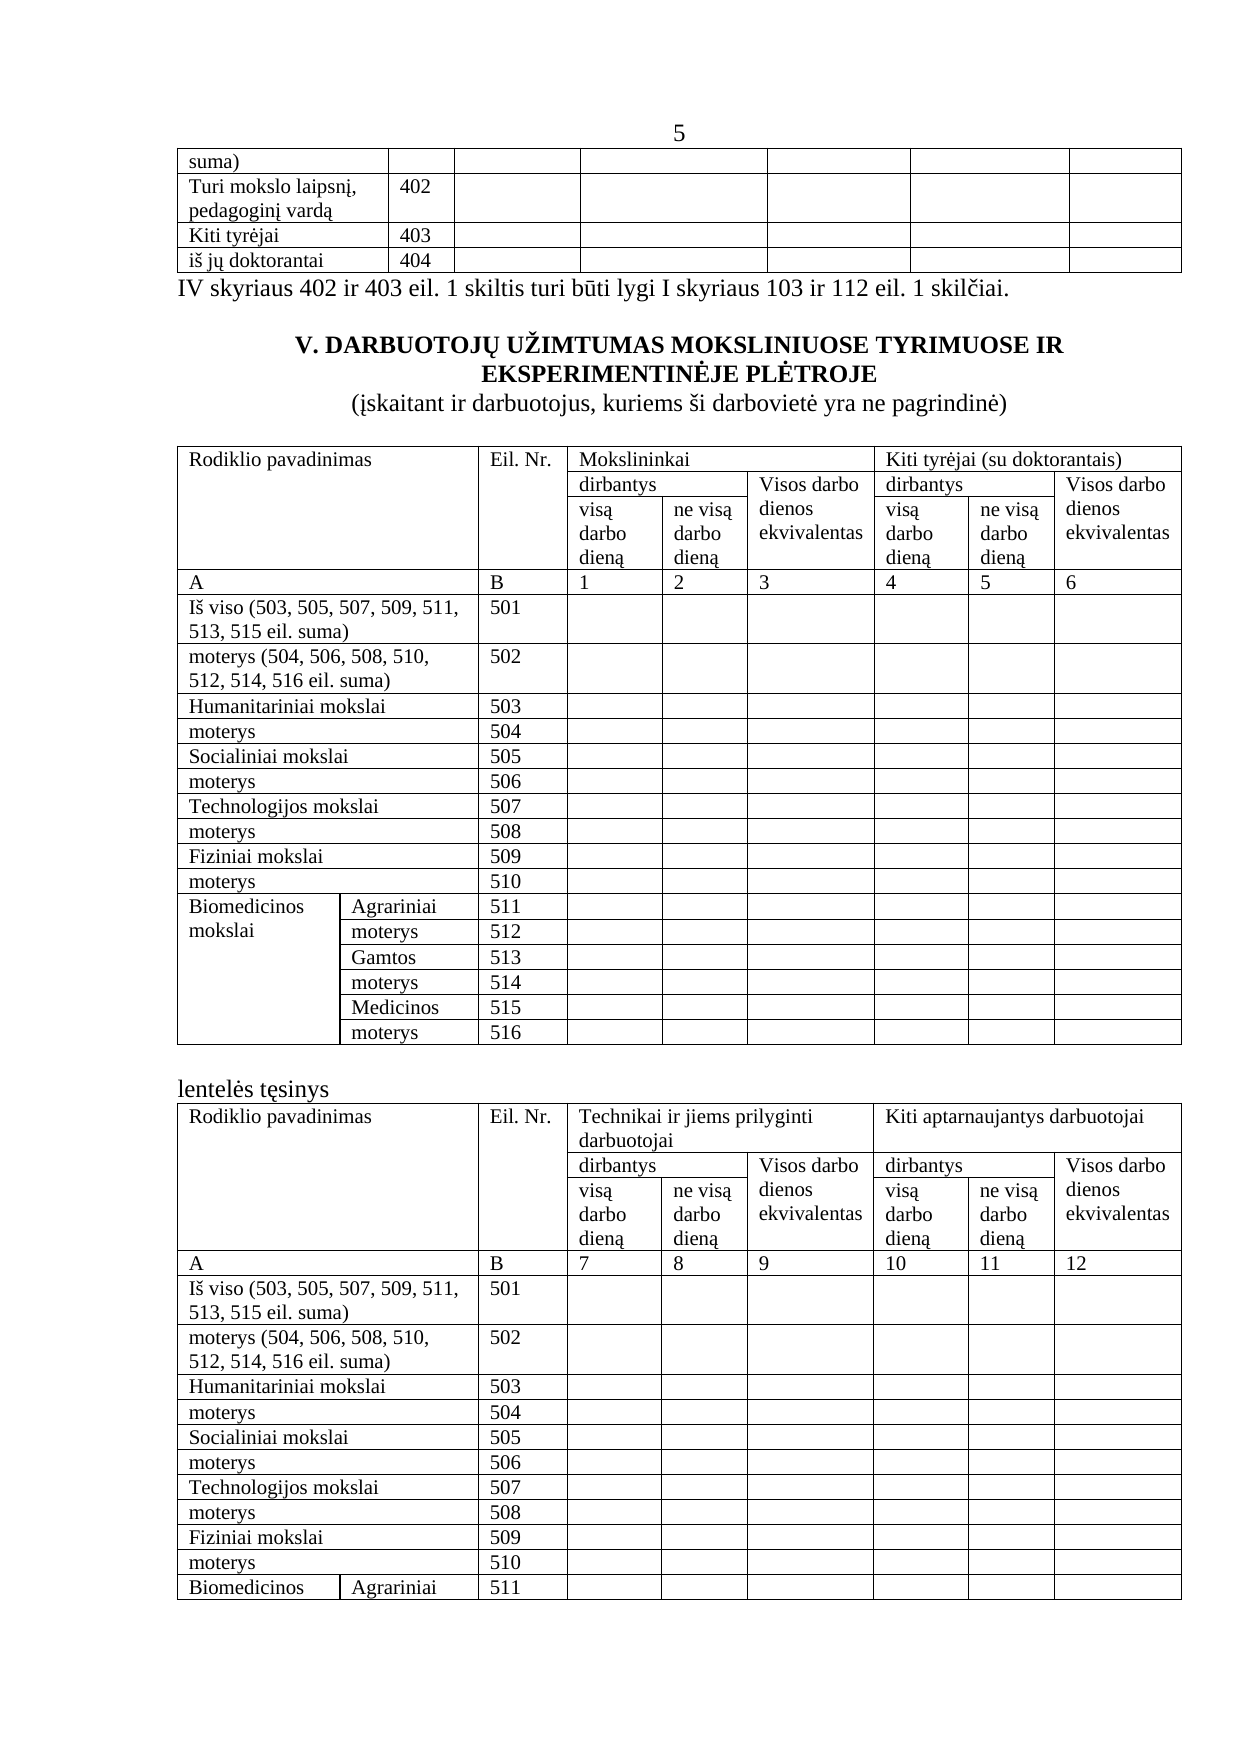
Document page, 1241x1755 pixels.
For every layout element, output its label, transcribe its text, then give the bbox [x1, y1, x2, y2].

table_cell Technologijos mokslai [178, 794, 478, 818]
table_cell [662, 1425, 747, 1449]
table_cell [748, 1276, 873, 1324]
table_cell [1055, 819, 1181, 843]
table_cell [568, 995, 662, 1019]
table_cell [568, 819, 662, 843]
table_cell [662, 1375, 747, 1398]
table_cell [874, 1475, 968, 1499]
table_cell [748, 945, 874, 969]
table_cell [1055, 1500, 1181, 1524]
table_cell [748, 719, 874, 743]
table_cell moterys (504, 506, 508, 510, 512, 514, 516 eil. suma) [178, 644, 478, 692]
table_cell 507 [479, 794, 567, 818]
table_cell [911, 223, 1069, 247]
table_cell [748, 819, 874, 843]
table_cell Iš viso (503, 505, 507, 509, 511, 513, 515 eil. suma) [178, 595, 478, 643]
table_cell moterys [341, 970, 478, 994]
table_cell [969, 1425, 1054, 1449]
table_cell [581, 174, 767, 222]
table_cell [455, 174, 580, 222]
table_cell [1070, 223, 1181, 247]
table_cell dirbantys [568, 1153, 747, 1177]
table_cell [662, 1525, 747, 1549]
table_cell iš jų doktorantai [178, 248, 388, 272]
table_cell [969, 1550, 1054, 1574]
table_cell [875, 970, 968, 994]
table_cell [455, 248, 580, 272]
table_cell 6 [1055, 570, 1181, 594]
table_cell [568, 1525, 661, 1549]
table_cell [662, 1450, 747, 1474]
table_cell [568, 1375, 661, 1398]
table_cell [1055, 1475, 1181, 1499]
table_cell [568, 644, 662, 692]
table_cell [748, 1500, 873, 1524]
table_cell moterys [178, 869, 478, 893]
table_cell [663, 945, 747, 969]
table_cell 508 [479, 1500, 567, 1524]
table_cell [874, 1375, 968, 1398]
table_cell [875, 819, 968, 843]
table_cell [568, 869, 662, 893]
table_cell [663, 995, 747, 1019]
table_cell [1055, 920, 1181, 943]
table_cell ne visą darbo dieną [969, 1178, 1054, 1250]
table_cell [874, 1450, 968, 1474]
table_header Technikai ir jiems prilyginti darbuotojai [568, 1104, 873, 1152]
table_cell visą darbo dieną [568, 497, 662, 569]
table_cell [1055, 644, 1181, 692]
table_cell suma) [178, 149, 388, 173]
table_cell [969, 1500, 1054, 1524]
table_cell [663, 819, 747, 843]
table_header Eil. Nr. [479, 447, 567, 569]
table_cell [1055, 1575, 1181, 1599]
table_cell Gamtos [341, 945, 478, 969]
table_cell 510 [479, 869, 567, 893]
table_cell 507 [479, 1475, 567, 1499]
table_cell [1055, 1325, 1181, 1373]
table_cell 2 [663, 570, 747, 594]
table_cell [663, 844, 747, 868]
table_cell Biomedicinos [178, 1575, 339, 1599]
table_cell [1055, 744, 1181, 768]
table_cell [1070, 248, 1181, 272]
table_cell [969, 945, 1054, 969]
table_cell [875, 769, 968, 793]
table_cell [969, 1400, 1054, 1424]
table_cell Visos darbo dienos ekvivalentas [1055, 1153, 1181, 1250]
table_cell [874, 1425, 968, 1449]
table_cell [568, 1450, 661, 1474]
table_cell [748, 844, 874, 868]
table_cell [969, 1325, 1054, 1373]
table_cell [969, 1525, 1054, 1549]
table_cell [748, 644, 874, 692]
table_cell moterys [178, 1550, 478, 1574]
table_cell moterys [178, 1450, 478, 1474]
table_cell [662, 1575, 747, 1599]
table_cell [1055, 844, 1181, 868]
table_cell Socialiniai mokslai [178, 1425, 478, 1449]
table_cell [568, 694, 662, 718]
table_cell [748, 1575, 873, 1599]
table_cell [1055, 1276, 1181, 1324]
table_cell moterys [178, 819, 478, 843]
text IV skyriaus 402 ir 403 eil. 1 skiltis turi būti lygi I skyriaus 103 ir 112 eil. 1 skilčiai. [177, 273, 1181, 302]
table_cell [875, 844, 968, 868]
table_cell [568, 844, 662, 868]
table_cell [768, 223, 910, 247]
table_cell [969, 719, 1054, 743]
table_cell [568, 1020, 662, 1044]
table_cell [875, 995, 968, 1019]
table_cell [969, 844, 1054, 868]
table_cell [662, 1400, 747, 1424]
table_cell [748, 1020, 874, 1044]
table_cell 505 [479, 744, 567, 768]
table_cell 506 [479, 769, 567, 793]
table_cell Humanitariniai mokslai [178, 694, 478, 718]
table_cell [969, 995, 1054, 1019]
table_header Rodiklio pavadinimas [178, 1104, 478, 1250]
table_cell 502 [479, 1325, 567, 1373]
table_cell [1055, 945, 1181, 969]
text (įskaitant ir darbuotojus, kuriems ši darbovietė yra ne pagrindinė) [177, 388, 1181, 417]
table_cell [875, 595, 968, 643]
table_cell [969, 1375, 1054, 1398]
table_cell 9 [748, 1251, 873, 1275]
table_cell 504 [479, 719, 567, 743]
table_cell [1055, 1450, 1181, 1474]
table_cell [1055, 769, 1181, 793]
table_cell [663, 869, 747, 893]
table_cell Technologijos mokslai [178, 1475, 478, 1499]
table_cell [748, 1525, 873, 1549]
table_cell moterys (504, 506, 508, 510, 512, 514, 516 eil. suma) [178, 1325, 478, 1373]
table_cell [568, 1475, 661, 1499]
table_cell [874, 1276, 968, 1324]
table_cell [568, 1425, 661, 1449]
table_cell 404 [389, 248, 454, 272]
table_cell [1055, 595, 1181, 643]
table_cell [969, 1276, 1054, 1324]
table_cell [663, 595, 747, 643]
table_cell [662, 1475, 747, 1499]
table_cell [969, 794, 1054, 818]
table_cell [969, 819, 1054, 843]
table_cell A [178, 1251, 478, 1275]
table_cell [911, 149, 1069, 173]
table_cell [568, 945, 662, 969]
table_cell [768, 174, 910, 222]
table_cell [768, 149, 910, 173]
table_cell [911, 174, 1069, 222]
table_cell [662, 1276, 747, 1324]
table_cell Agrariniai [341, 894, 478, 918]
table_cell [969, 970, 1054, 994]
table_cell [1055, 869, 1181, 893]
table_cell B [479, 1251, 567, 1275]
table_cell [1070, 149, 1181, 173]
table_cell [662, 1325, 747, 1373]
table_cell Visos darbo dienos ekvivalentas [748, 472, 874, 569]
table_cell 516 [479, 1020, 567, 1044]
table_cell ne visą darbo dieną [969, 497, 1054, 569]
table_cell [748, 794, 874, 818]
table_cell [389, 149, 454, 173]
table_cell 11 [969, 1251, 1054, 1275]
table_cell 3 [748, 570, 874, 594]
table_cell 509 [479, 1525, 567, 1549]
table_cell [662, 1500, 747, 1524]
table_cell [748, 920, 874, 943]
table_cell [568, 1276, 661, 1324]
table_cell [455, 223, 580, 247]
table_cell visą darbo dieną [568, 1178, 661, 1250]
table_cell Agrariniai [341, 1575, 478, 1599]
table_cell 8 [662, 1251, 747, 1275]
table_cell 7 [568, 1251, 661, 1275]
text lentelės tęsinys [177, 1074, 1181, 1102]
table_cell [663, 970, 747, 994]
table_cell moterys [178, 1500, 478, 1524]
text EKSPERIMENTINĖJE PLĖTROJE [177, 359, 1181, 388]
table_cell [969, 1450, 1054, 1474]
table_cell 502 [479, 644, 567, 692]
table_cell [1055, 1020, 1181, 1044]
table_cell [568, 744, 662, 768]
table_cell moterys [178, 1400, 478, 1424]
table_cell Visos darbo dienos ekvivalentas [748, 1153, 873, 1250]
table_cell [1055, 694, 1181, 718]
table_cell [663, 920, 747, 943]
table_cell [875, 719, 968, 743]
table_cell [969, 894, 1054, 918]
table_cell 501 [479, 1276, 567, 1324]
table_cell [748, 1325, 873, 1373]
table_cell [568, 970, 662, 994]
table_cell [748, 894, 874, 918]
table_cell 12 [1055, 1251, 1181, 1275]
table_cell [1055, 1400, 1181, 1424]
table_cell [748, 1450, 873, 1474]
table_cell [969, 744, 1054, 768]
table_cell moterys [341, 920, 478, 943]
table_cell dirbantys [874, 1153, 1054, 1177]
table_header Eil. Nr. [479, 1104, 567, 1250]
table_cell moterys [178, 769, 478, 793]
table_cell B [479, 570, 567, 594]
table_cell [969, 869, 1054, 893]
table_cell [568, 1325, 661, 1373]
table_cell [875, 644, 968, 692]
table_cell Iš viso (503, 505, 507, 509, 511, 513, 515 eil. suma) [178, 1276, 478, 1324]
table_cell [568, 894, 662, 918]
table_cell Biomedicinos mokslai [178, 894, 339, 1044]
table_cell [581, 223, 767, 247]
table_cell 511 [479, 1575, 567, 1599]
table_cell [1055, 970, 1181, 994]
table_cell [748, 769, 874, 793]
table_cell [663, 744, 747, 768]
table_cell Kiti tyrėjai [178, 223, 388, 247]
table_cell [748, 744, 874, 768]
table_cell [663, 894, 747, 918]
table_cell 402 [389, 174, 454, 222]
table_cell visą darbo dieną [874, 1178, 968, 1250]
table_cell [969, 1575, 1054, 1599]
table_cell Fiziniai mokslai [178, 1525, 478, 1549]
table_cell [969, 694, 1054, 718]
table_cell [662, 1550, 747, 1574]
table_cell [568, 794, 662, 818]
table_cell [1055, 719, 1181, 743]
table_cell 508 [479, 819, 567, 843]
table_cell ne visą darbo dieną [662, 1178, 747, 1250]
table_cell [969, 769, 1054, 793]
table_cell [568, 920, 662, 943]
table_cell 5 [969, 570, 1054, 594]
table_cell [568, 1500, 661, 1524]
table_cell [874, 1400, 968, 1424]
table_cell [663, 644, 747, 692]
table_cell [748, 694, 874, 718]
table_cell 501 [479, 595, 567, 643]
table_cell [875, 744, 968, 768]
table_cell [768, 248, 910, 272]
table_cell [748, 995, 874, 1019]
table_cell [581, 248, 767, 272]
table_cell [1055, 995, 1181, 1019]
table_cell 514 [479, 970, 567, 994]
table_cell 510 [479, 1550, 567, 1574]
table_cell 505 [479, 1425, 567, 1449]
table_cell [911, 248, 1069, 272]
table_cell [568, 1550, 661, 1574]
table_cell [874, 1550, 968, 1574]
table_cell [875, 945, 968, 969]
table_cell [1055, 1550, 1181, 1574]
table_cell moterys [178, 719, 478, 743]
table_cell [748, 1425, 873, 1449]
table_cell visą darbo dieną [875, 497, 968, 569]
table_cell [969, 920, 1054, 943]
table_cell [969, 595, 1054, 643]
table_cell 10 [874, 1251, 968, 1275]
table_cell [663, 1020, 747, 1044]
table_cell 504 [479, 1400, 567, 1424]
table_cell [455, 149, 580, 173]
table_cell [748, 869, 874, 893]
table_cell dirbantys [568, 472, 747, 496]
table_cell [663, 694, 747, 718]
table_cell moterys [341, 1020, 478, 1044]
table_cell [568, 595, 662, 643]
table_cell 509 [479, 844, 567, 868]
text V. DARBUOTOJŲ UŽIMTUMAS MOKSLINIUOSE TYRIMUOSE IR [177, 331, 1181, 359]
table_header Kiti aptarnaujantys darbuotojai [874, 1104, 1181, 1152]
table_header Kiti tyrėjai (su doktorantais) [875, 447, 1181, 471]
table_cell [969, 1475, 1054, 1499]
table_cell 506 [479, 1450, 567, 1474]
table_cell 403 [389, 223, 454, 247]
table_cell 513 [479, 945, 567, 969]
table_header Mokslininkai [568, 447, 874, 471]
table_cell [581, 149, 767, 173]
table_cell [748, 970, 874, 994]
table_cell [874, 1525, 968, 1549]
table_cell [663, 794, 747, 818]
table_cell Visos darbo dienos ekvivalentas [1055, 472, 1181, 569]
table_cell [969, 644, 1054, 692]
table_cell ne visą darbo dieną [663, 497, 747, 569]
table_cell [663, 719, 747, 743]
table_header Rodiklio pavadinimas [178, 447, 478, 569]
table_cell [748, 595, 874, 643]
table_cell 4 [875, 570, 968, 594]
table_cell 512 [479, 920, 567, 943]
table_cell [663, 769, 747, 793]
table_cell [568, 1400, 661, 1424]
table_cell [1055, 1525, 1181, 1549]
table_cell [1055, 794, 1181, 818]
table_cell [748, 1550, 873, 1574]
table_cell [969, 1020, 1054, 1044]
table_cell Turi mokslo laipsnį, pedagoginį vardą [178, 174, 388, 222]
table_cell [1055, 1375, 1181, 1398]
table_cell 503 [479, 694, 567, 718]
table_cell [875, 869, 968, 893]
table_cell [1055, 894, 1181, 918]
table_cell [748, 1375, 873, 1398]
table_cell Socialiniai mokslai [178, 744, 478, 768]
table_cell 515 [479, 995, 567, 1019]
table_cell [568, 769, 662, 793]
table_cell [748, 1400, 873, 1424]
table_cell dirbantys [875, 472, 1054, 496]
table_cell 511 [479, 894, 567, 918]
table_cell [1055, 1425, 1181, 1449]
table_cell [874, 1325, 968, 1373]
table_cell [874, 1500, 968, 1524]
table_cell [748, 1475, 873, 1499]
table_cell [875, 1020, 968, 1044]
table_cell Humanitariniai mokslai [178, 1375, 478, 1398]
table_cell [875, 794, 968, 818]
table_cell [568, 1575, 661, 1599]
table_cell [874, 1575, 968, 1599]
table_cell Medicinos [341, 995, 478, 1019]
table_cell A [178, 570, 478, 594]
table_cell [875, 920, 968, 943]
table_cell Fiziniai mokslai [178, 844, 478, 868]
table_cell [1070, 174, 1181, 222]
table_cell [875, 694, 968, 718]
table_cell [568, 719, 662, 743]
table_cell 503 [479, 1375, 567, 1398]
table_cell 1 [568, 570, 662, 594]
table_cell [875, 894, 968, 918]
